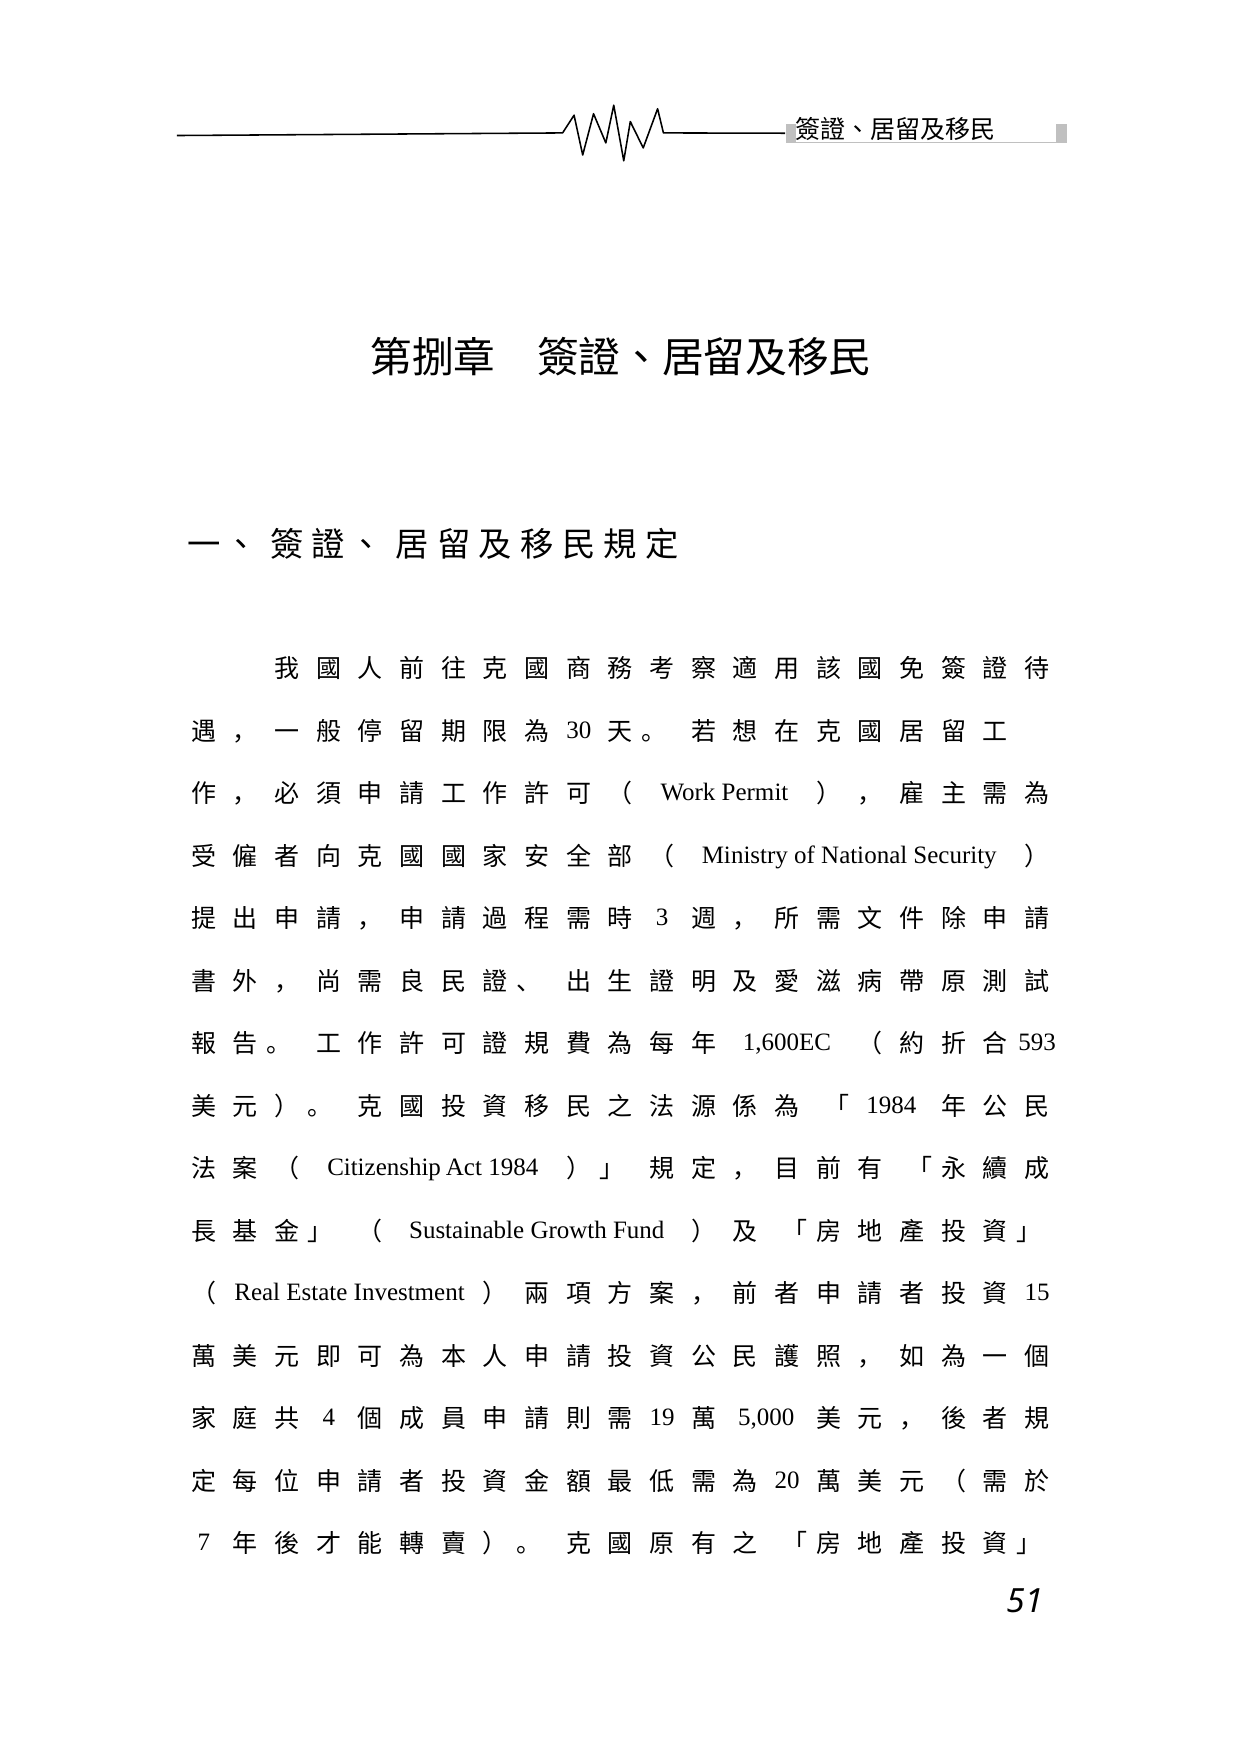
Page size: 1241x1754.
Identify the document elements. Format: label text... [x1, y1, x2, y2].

text 第捌章 簽證、居留及移民 [183, 313, 1058, 375]
text 我國人前往克國商務考察適用該國免簽證待遇，一般停留期限為30天。若想在克國居留工作，必須申請工作許可（Work Permit），雇主需為受僱者向克國國家安全部（Ministry of National Security）提出申請，申請過程需時3週，所需文件除申請書外，尚需良民證、出生證明及愛滋病帶原測試報告。工作許可證規費為每年1,600EC（約折合593美元）。克國投資移民之法源係為「1984年公民法案（Citizenship Act 1984）」規定，目前有「永續成長基金」（Sustainable Growth Fund）及「房地產投資」（Real Estate Investment）兩項方案，前者申請者投資15萬美元即可為本人申請投資公民護照，如為一個家庭共4個成員申請則需19萬5,000美元，後者規定每位申請者投資金額最低需為20萬美元（需於7年後才能轉賣）。克國原有之「房地產投資」 [183, 625, 1058, 1563]
text 一、簽證、居留及移民規定 [183, 500, 1058, 563]
